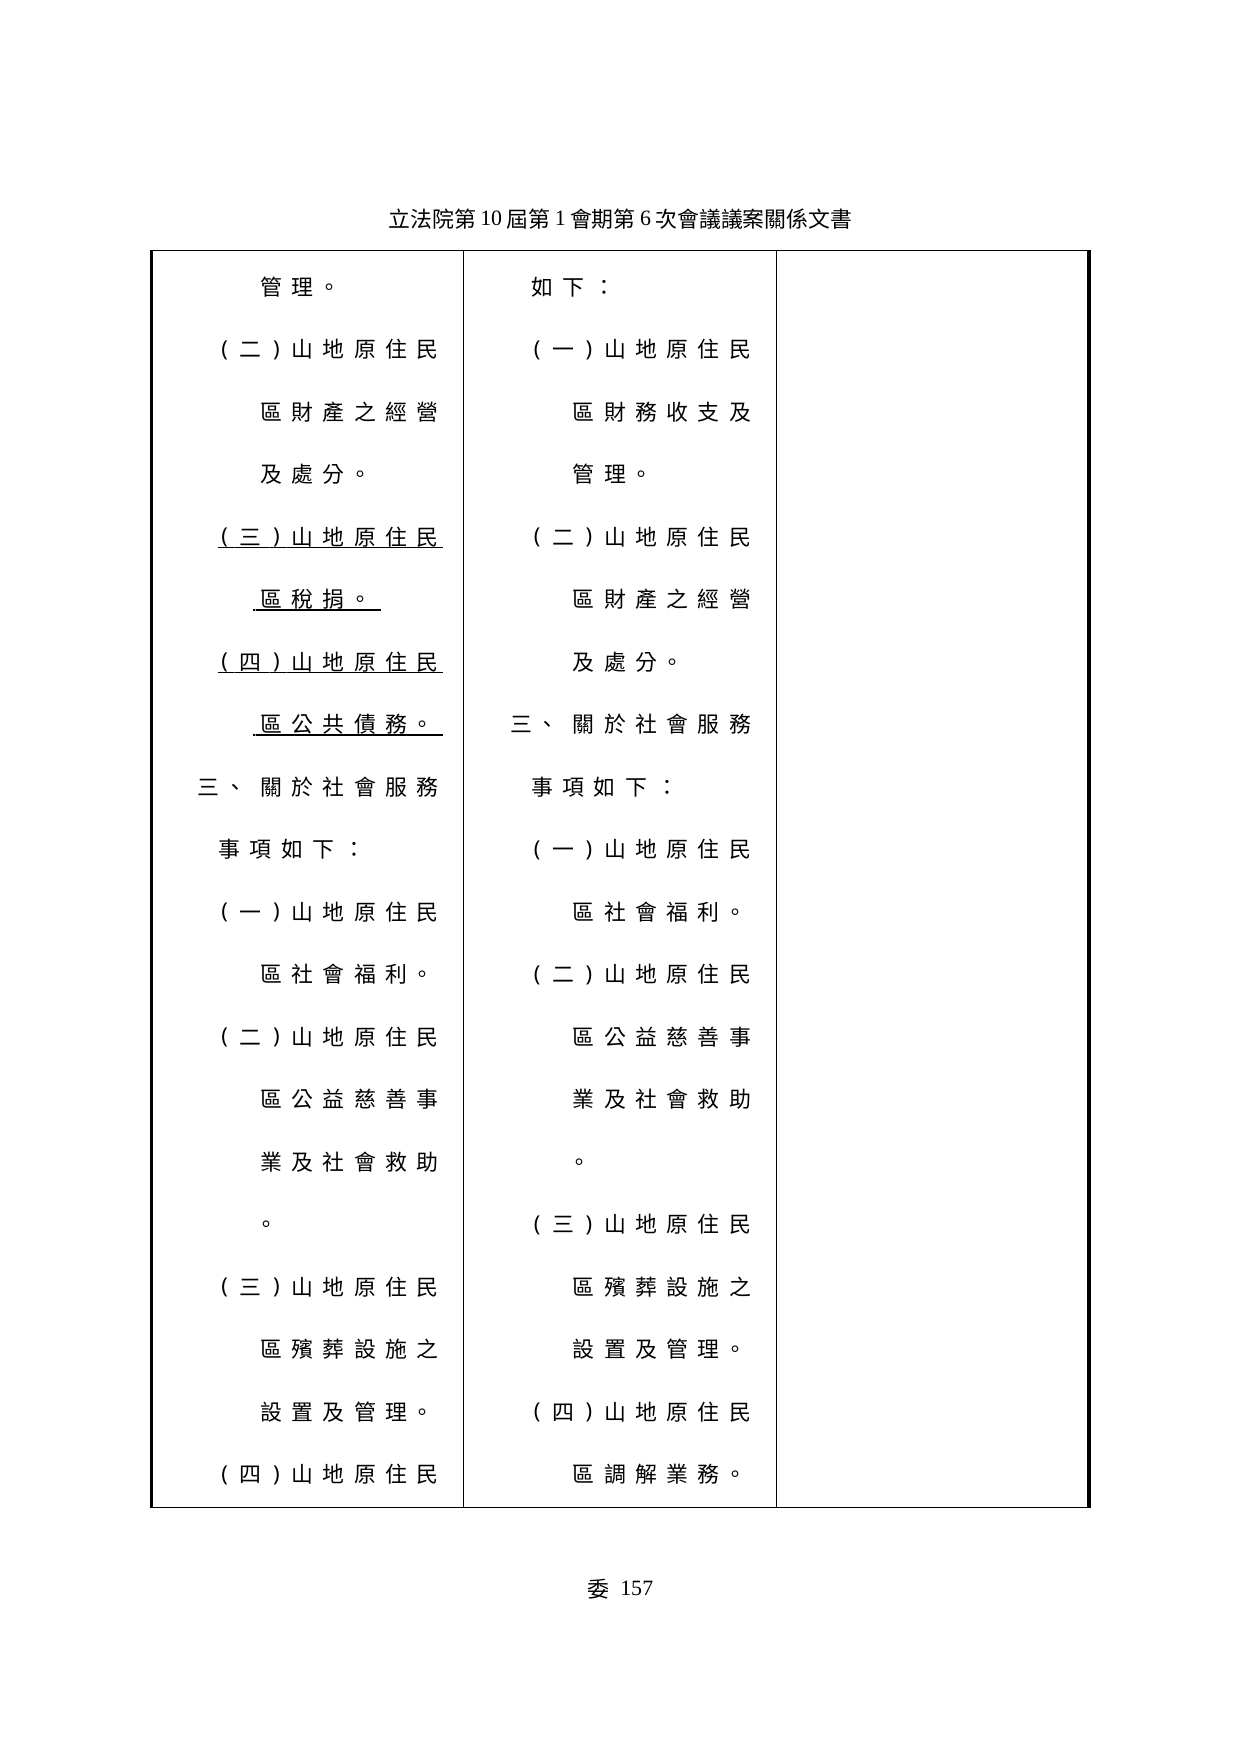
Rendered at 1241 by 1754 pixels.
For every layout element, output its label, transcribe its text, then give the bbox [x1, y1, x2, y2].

table_cell 第八十三條之三 下列各款為山地原住民區自治事項： 一、關於組織及行政管理事項如下： (一)山地原住民區公職人員選舉、罷免之實施。 (二)山地原住民區組織之設立及管理。 (三)山地原住民區新聞行政。 二、關於財政事項如下： (一)山地原住民區財務收支及管理。 (二)山地原住民區財產之經營及處分。 (三)山地原住民區稅捐。 (四)山地原住民區公共債務。 三、關於社會服務事項如下： (一)山地原住民區社會福利。 (二)山地原住民區公益慈善事業及社會救助。 (三)山地原住民區殯葬設施之設置及管理。 (四)山地原住民區調解業務。 四、關於教育文化及體育事項如下： (一)山地原住民區社會教育之興辦及管理。 (二)山地原住民區藝文活動。 (三)山地原住民區體育活動。 (四)山地原住民區禮儀民俗及文獻。 (五)山地原住民區社會教育、體育與文化機構之設置、營運及管理。 五、關於環境衛生事項如下： 山地原住民區廢棄物清除及處理。 六、關於營建、交通及觀光事項如下： (一)山地原住民區道路之建設及管理。 (二)山地原住民區公園綠地之設立及管理。 (三)山地原住民區交通之規劃、營運及管理。 (四)山地原住民區觀光事業。 七、關於公共安全事項如下： (一)山地原住民區災害防救之規劃及執行。 (二)山地原住民區民防之實施。 八、關於事業之經營及管理事項如下： (一)山地原住民區公用及公營事業。 (二)山地原住民區公共造產事業。 (三)與其他地方自治團體合辦之事業。 九、其他依法律賦予之事項。 [153, 251, 463, 1507]
table_cell 如下： (一)山地原住民區財務收支及管理。 (二)山地原住民區財產之經營及處分。 三、關於社會服務事項如下： (一)山地原住民區社會福利。 (二)山地原住民區公益慈善事業及社會救助。 (三)山地原住民區殯葬設施之設置及管理。 (四)山地原住民區調解業務。 [464, 251, 776, 1507]
table_cell [777, 251, 1087, 1507]
